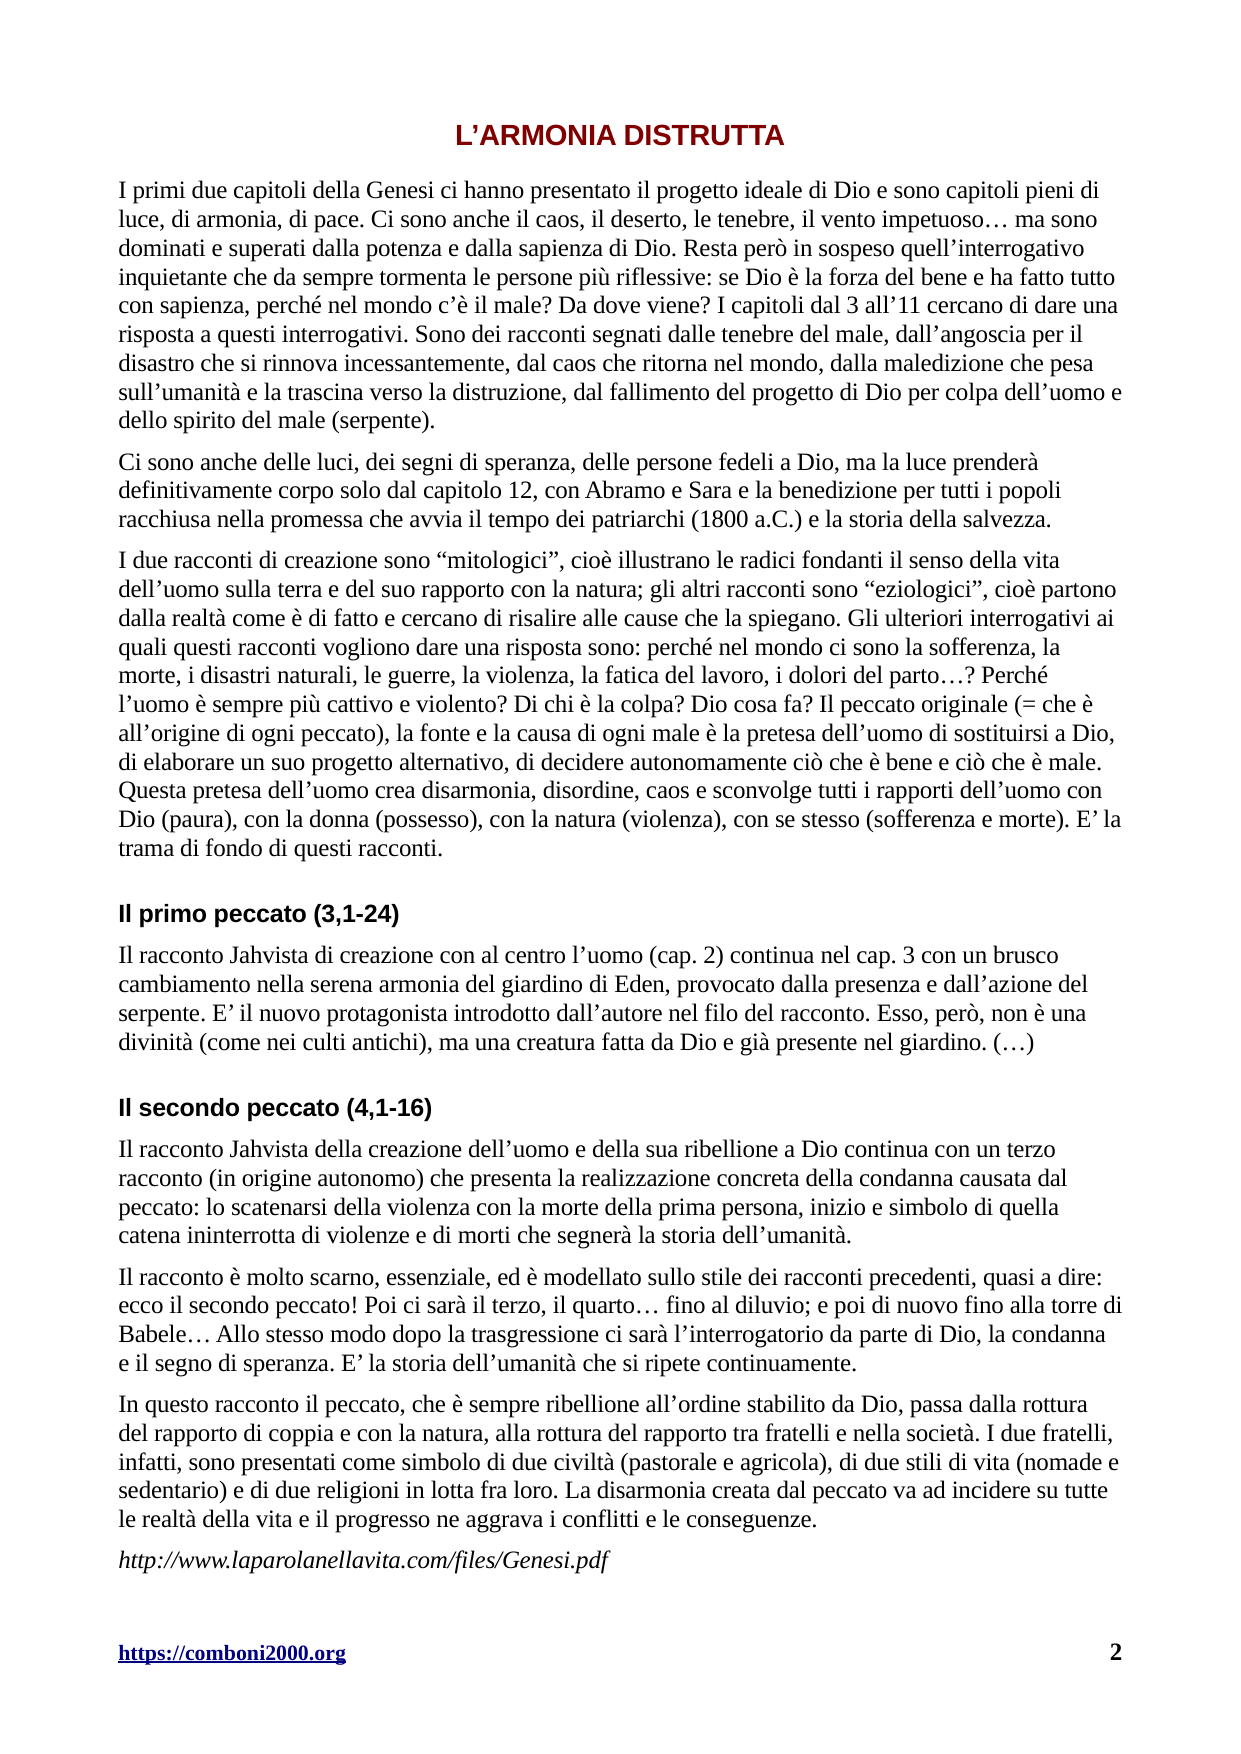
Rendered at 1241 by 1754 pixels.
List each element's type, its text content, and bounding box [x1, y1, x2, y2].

subtitle Il primo peccato (3,1-24) [118, 899, 1122, 928]
text Il racconto è molto scarno, essenziale, ed è modellato sullo stile dei racconti precedenti, quasi a dire: ecco il secondo peccato! Poi ci sarà il terzo, il quarto… fino al diluvio; e poi di nuovo fino alla torre di Babele… Allo stesso modo dopo la trasgressione ci sarà l’interrogatorio da parte di Dio, la condanna e il segno di speranza. E’ la storia dell’umanità che si ripete continuamente. [118, 1262, 1122, 1377]
subtitle Il secondo peccato (4,1-16) [118, 1093, 1122, 1122]
text Il racconto Jahvista di creazione con al centro l’uomo (cap. 2) continua nel cap. 3 con un brusco cambiamento nella serena armonia del giardino di Eden, provocato dalla presenza e dall’azione del serpente. E’ il nuovo protagonista introdotto dall’autore nel filo del racconto. Esso, però, non è una divinità (come nei culti antichi), ma una creatura fatta da Dio e già presente nel giardino. (…) [118, 940, 1122, 1055]
text I primi due capitoli della Genesi ci hanno presentato il progetto ideale di Dio e sono capitoli pieni di luce, di armonia, di pace. Ci sono anche il caos, il deserto, le tenebre, il vento impetuoso… ma sono dominati e superati dalla potenza e dalla sapienza di Dio. Resta però in sospeso quell’interrogativo inquietante che da sempre tormenta le persone più riflessive: se Dio è la forza del bene e ha fatto tutto con sapienza, perché nel mondo c’è il male? Da dove viene? I capitoli dal 3 all’11 cercano di dare una risposta a questi interrogativi. Sono dei racconti segnati dalle tenebre del male, dall’angoscia per il disastro che si rinnova incessantemente, dal caos che ritorna nel mondo, dalla maledizione che pesa sull’umanità e la trascina verso la distruzione, dal fallimento del progetto di Dio per colpa dell’uomo e dello spirito del male (serpente). [118, 175, 1122, 434]
text Il racconto Jahvista della creazione dell’uomo e della sua ribellione a Dio continua con un terzo racconto (in origine autonomo) che presenta la realizzazione concreta della condanna causata dal peccato: lo scatenarsi della violenza con la morte della prima persona, inizio e simbolo di quella catena ininterrotta di violenze e di morti che segnerà la storia dell’umanità. [118, 1134, 1122, 1249]
text I due racconti di creazione sono “mitologici”, cioè illustrano le radici fondanti il senso della vita dell’uomo sulla terra e del suo rapporto con la natura; gli altri racconti sono “eziologici”, cioè partono dalla realtà come è di fatto e cercano di risalire alle cause che la spiegano. Gli ulteriori interrogativi ai quali questi racconti vogliono dare una risposta sono: perché nel mondo ci sono la sofferenza, la morte, i disastri naturali, le guerre, la violenza, la fatica del lavoro, i dolori del parto…? Perché l’uomo è sempre più cattivo e violento? Di chi è la colpa? Dio cosa fa? Il peccato originale (= che è all’origine di ogni peccato), la fonte e la causa di ogni male è la pretesa dell’uomo di sostituirsi a Dio, di elaborare un suo progetto alternativo, di decidere autonomamente ciò che è bene e ciò che è male. Questa pretesa dell’uomo crea disarmonia, disordine, caos e sconvolge tutti i rapporti dell’uomo con Dio (paura), con la donna (possesso), con la natura (violenza), con se stesso (sofferenza e morte). E’ la trama di fondo di questi racconti. [118, 545, 1122, 862]
text In questo racconto il peccato, che è sempre ribellione all’ordine stabilito da Dio, passa dalla rottura del rapporto di coppia e con la natura, alla rottura del rapporto tra fratelli e nella società. I due fratelli, infatti, sono presentati come simbolo di due civiltà (pastorale e agricola), di due stili di vita (nomade e sedentario) e di due religioni in lotta fra loro. La disarmonia creata dal peccato va ad incidere su tutte le realtà della vita e il progresso ne aggrava i conflitti e le conseguenze. [118, 1389, 1122, 1533]
text http://www.laparolanellavita.com/files/Genesi.pdf [118, 1545, 1122, 1574]
subtitle L’ARMONIA DISTRUTTA [118, 118, 1122, 152]
text Ci sono anche delle luci, dei segni di speranza, delle persone fedeli a Dio, ma la luce prenderà definitivamente corpo solo dal capitolo 12, con Abramo e Sara e la benedizione per tutti i popoli racchiusa nella promessa che avvia il tempo dei patriarchi (1800 a.C.) e la storia della salvezza. [118, 447, 1122, 533]
